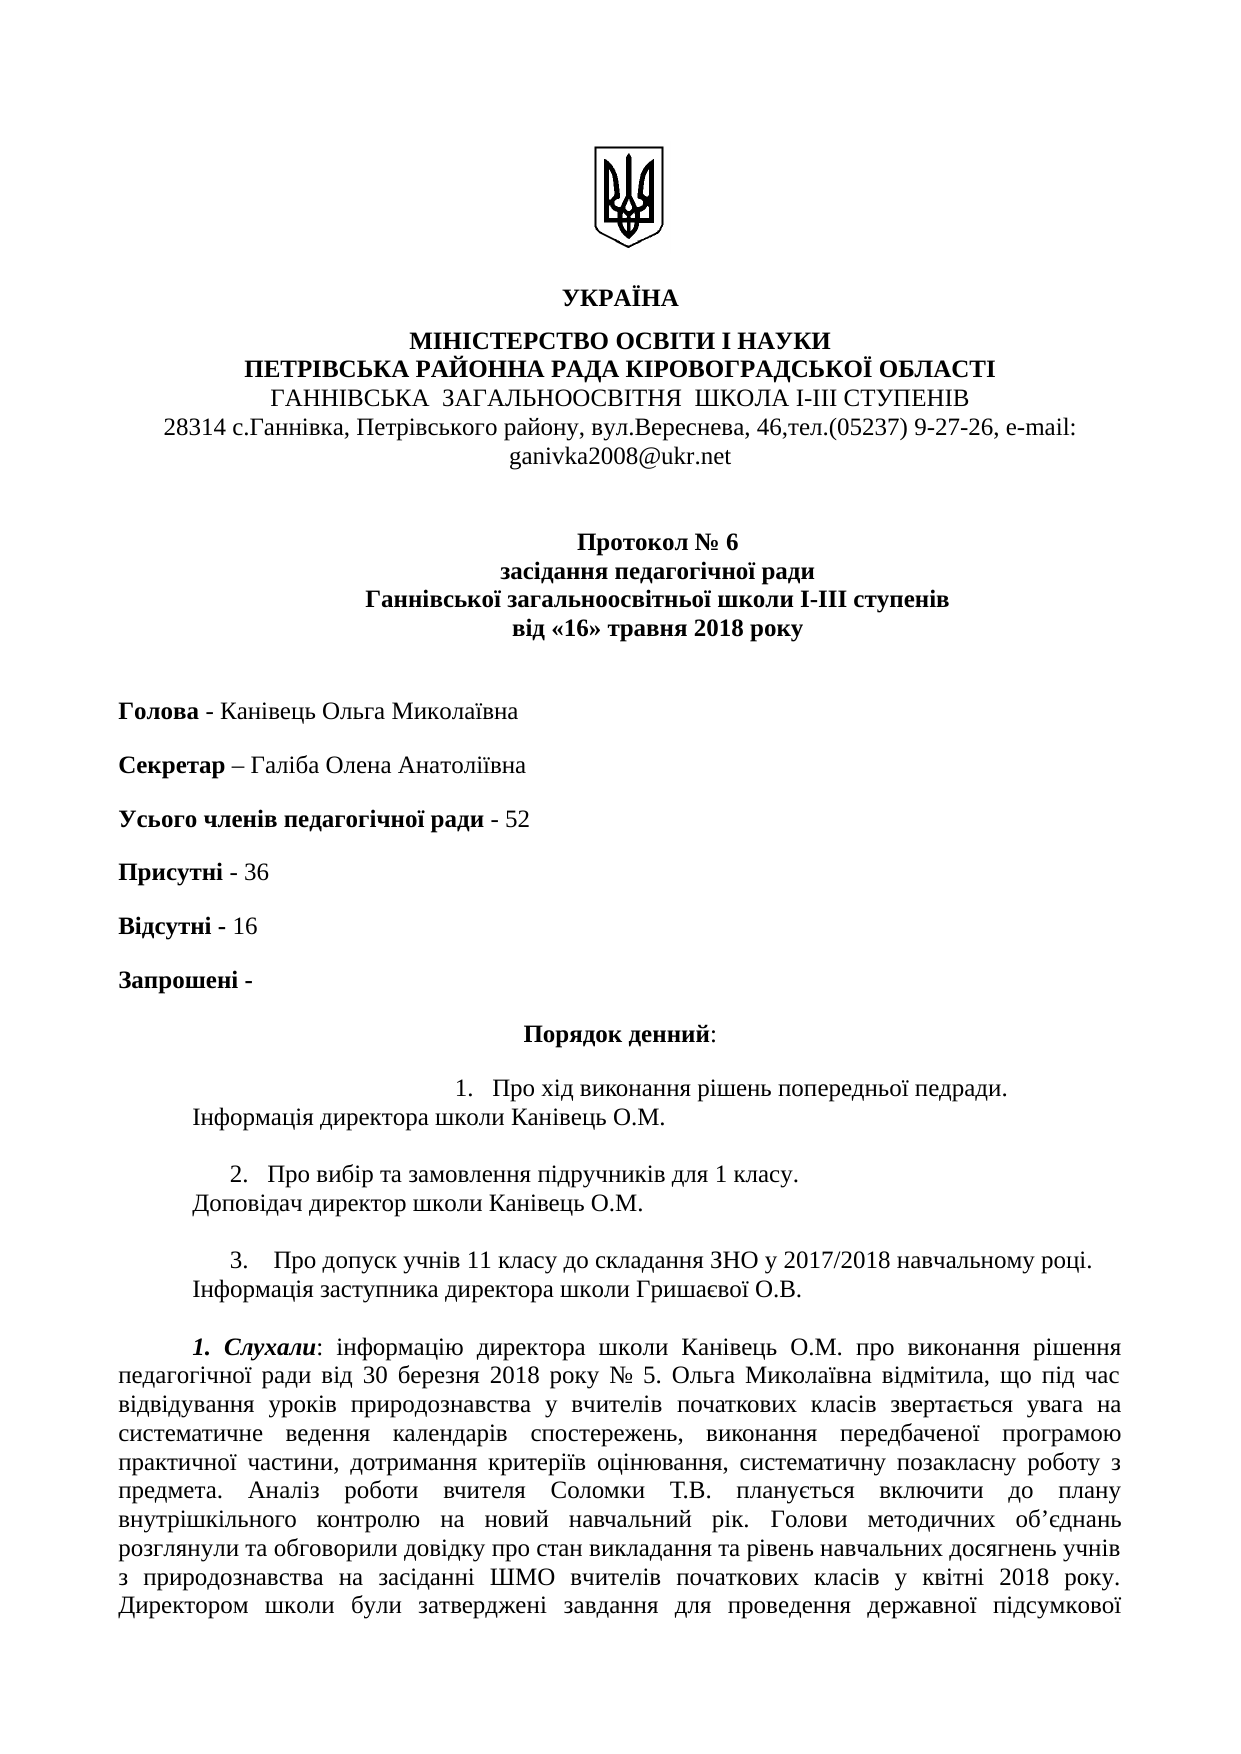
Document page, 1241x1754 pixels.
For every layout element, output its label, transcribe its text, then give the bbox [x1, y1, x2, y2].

list Про хід виконання рішень попередньої педради. [381, 1073, 1122, 1102]
text Відсутні - 16 [118, 911, 1122, 940]
text Запрошені - [118, 965, 1122, 994]
text Секретар – Галіба Олена Анатоліївна [118, 750, 1122, 778]
text засідання педагогічної ради [193, 556, 1122, 584]
text від «16» травня 2018 року [193, 613, 1122, 642]
text Інформація директора школи Канівець О.М. [118, 1102, 1122, 1130]
text Усього членів педагогічної ради - 52 [118, 804, 1122, 832]
list Про допуск учнів 11 класу до складання ЗНО у 2017/2018 навчальному році. [156, 1245, 1122, 1274]
list Про вибір та замовлення підручників для 1 класу. [156, 1159, 1122, 1188]
text 28314 с.Ганнівка, Петрівського району, вул.Вереснева, 46,тел.(05237) 9-27-26, e-mail: ganivka2008@ukr.net [118, 412, 1122, 469]
text УКРАЇНА [118, 283, 1122, 311]
text ГАННІВСЬКА ЗАГАЛЬНООСВІТНЯ ШКОЛА І-ІІІ СТУПЕНІВ [118, 383, 1122, 412]
text ПЕТРІВСЬКА РАЙОННА РАДА КІРОВОГРАДСЬКОЇ ОБЛАСТІ [118, 354, 1122, 383]
text Голова - Канівець Ольга Миколаївна [118, 696, 1122, 725]
text 1. Слухали: інформацію директора школи Канівець О.М. про виконання рішення педагогічної ради від 30 березня 2018 року № 5. Ольга Миколаївна відмітила, що під час відвідування уроків природознавства у вчителів початкових класів звертається увага на систематичне ведення календарів спостережень, виконання передбаченої програмою практичної частини, дотримання критеріїв оцінювання, систематичну позакласну роботу з предмета. Аналіз роботи вчителя Соломки Т.В. планується включити до плану внутрішкільного контролю на новий навчальний рік. Голови методичних об’єднань розглянули та обговорили довідку про стан викладання та рівень навчальних досягнень учнів з природознавства на засіданні ШМО вчителів початкових класів у квітні 2018 року. Директором школи були затверджені завдання для проведення державної підсумкової [118, 1332, 1122, 1619]
text Ганнівської загальноосвітньої школи І-ІІІ ступенів [193, 584, 1122, 613]
text Інформація заступника директора школи Гришаєвої О.В. [118, 1274, 1122, 1303]
text МІНІСТЕРСТВО ОСВІТИ І НАУКИ [118, 326, 1122, 354]
text Порядок денний: [118, 1019, 1122, 1048]
text Доповідач директор школи Канівець О.М. [118, 1188, 1122, 1217]
text Протокол № 6 [193, 527, 1122, 556]
text Присутні - 36 [118, 857, 1122, 886]
